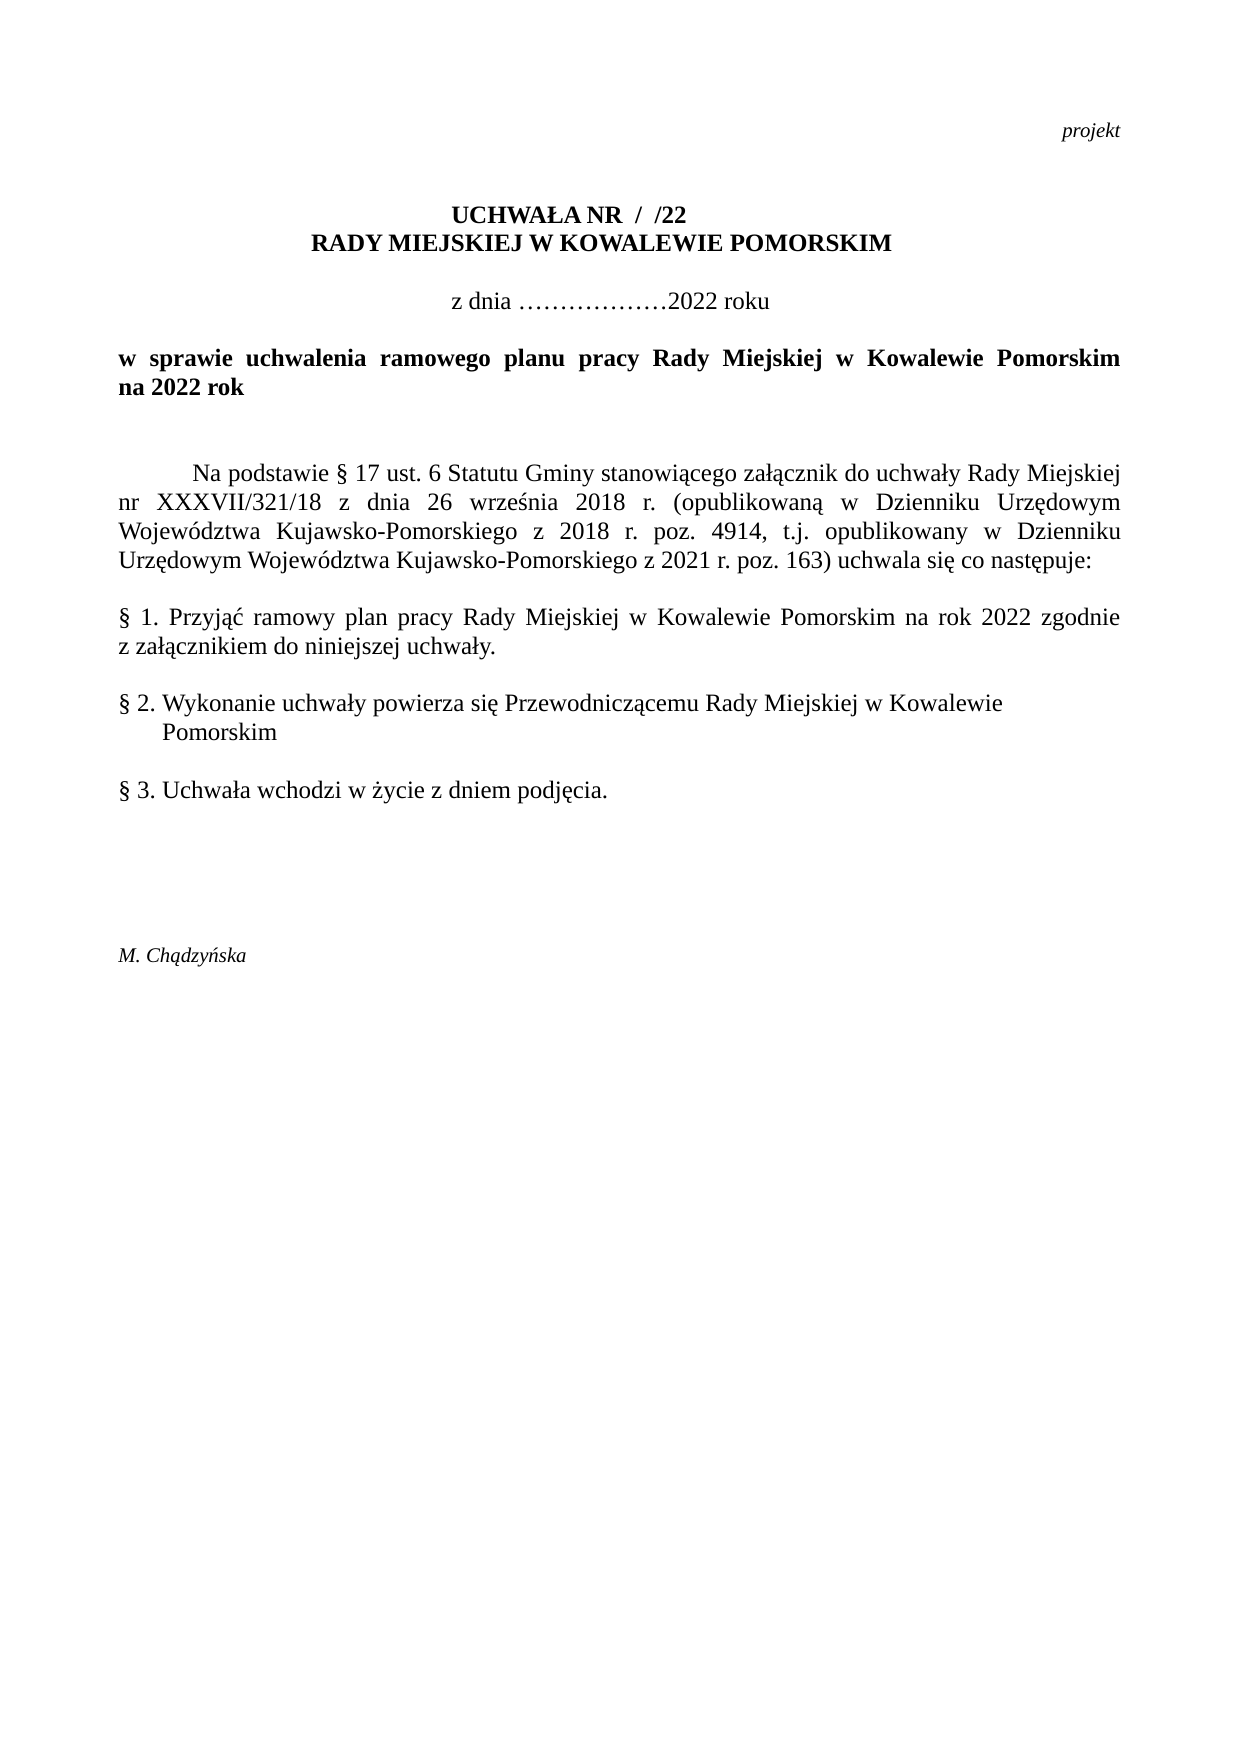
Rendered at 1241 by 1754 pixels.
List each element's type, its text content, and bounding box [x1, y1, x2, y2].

text Pomorskim [118, 717, 1122, 746]
text § 2. Wykonanie uchwały powierza się Przewodniczącemu Rady Miejskiej w Kowalewie [118, 688, 1122, 717]
text z dnia ………………2022 roku [118, 286, 1122, 315]
text UCHWAŁA NR / /22 [118, 200, 1122, 228]
text M. Chądzyńska [118, 942, 1122, 967]
text RADY MIEJSKIEJ W KOWALEWIE POMORSKIM [118, 228, 1122, 257]
text Na podstawie § 17 ust. 6 Statutu Gminy stanowiącego załącznik do uchwały Rady Miejskiej nr XXXVII/321/18 z dnia 26 września 2018 r. (opublikowaną w Dzienniku Urzędowym Województwa Kujawsko-Pomorskiego z 2018 r. poz. 4914, t.j. opublikowany w Dzienniku Urzędowym Województwa Kujawsko-Pomorskiego z 2021 r. poz. 163) uchwala się co następuje: [118, 458, 1122, 573]
text projekt [118, 118, 1122, 142]
text § 1. Przyjąć ramowy plan pracy Rady Miejskiej w Kowalewie Pomorskim na rok 2022 zgodnie z załącznikiem do niniejszej uchwały. [118, 602, 1122, 660]
text w sprawie uchwalenia ramowego planu pracy Rady Miejskiej w Kowalewie Pomorskim na 2022 rok [118, 343, 1122, 401]
text § 3. Uchwała wchodzi w życie z dniem podjęcia. [118, 775, 1122, 803]
